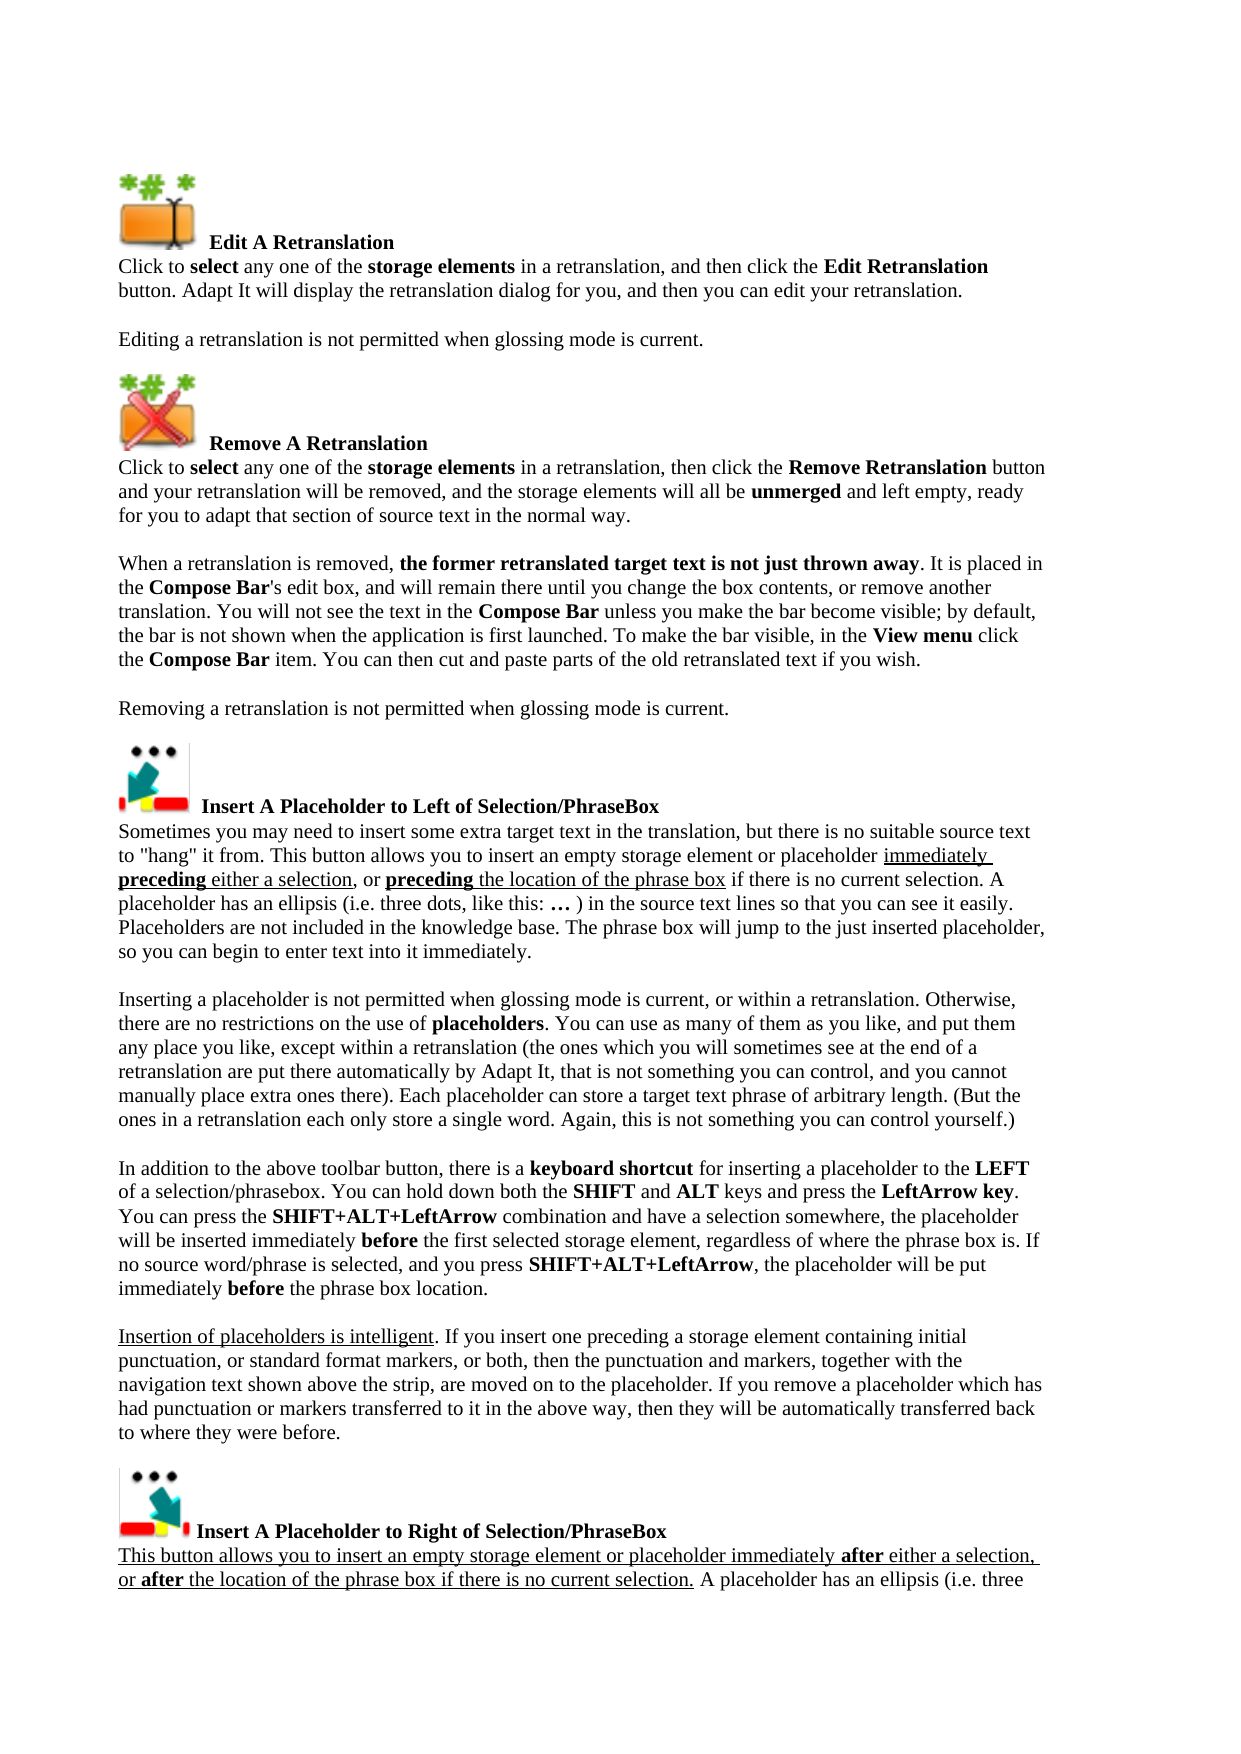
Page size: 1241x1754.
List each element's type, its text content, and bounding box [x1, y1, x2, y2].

text Sometimes you may need to insert some extra target text in the translation, but there is no suitable source text to "hang" it from. This button allows you to insert an empty storage element or placeholder immediately preceding either a selection, or preceding the location of the phrase box if there is no current selection. A placeholder has an ellipsis (i.e. three dots, like this: … ) in the source text lines so that you can see it easily. Placeholders are not included in the knowledge base. The phrase box will jump to the just inserted placeholder, so you can begin to enter text into it immediately. [118, 818, 1048, 963]
text In addition to the above toolbar button, there is a keyboard shortcut for inserting a placeholder to the LEFT of a selection/phrasebox. You can hold down both the SHIFT and ALT keys and press the LeftArrow key. You can press the SHIFT+ALT+LeftArrow combination and have a selection somewhere, the placeholder will be inserted immediately before the first selected storage element, regardless of where the phrase box is. If no source word/phrase is selected, and you press SHIFT+ALT+LeftArrow, the placeholder will be put immediately before the phrase box location. [118, 1155, 1048, 1300]
text Remove A Retranslation Click to select any one of the storage elements in a retranslation, then click the Remove Retranslation button and your retranslation will be removed, and the storage elements will all be unmerged and left empty, ready for you to adapt that section of source text in the normal way. [118, 374, 1048, 527]
picture [118, 743, 191, 814]
text Edit A Retranslation Click to select any one of the storage elements in a retranslation, and then click the Edit Retranslation button. Adapt It will display the retranslation dialog for you, and then you can edit your retranslation. [118, 174, 1048, 302]
text This button allows you to insert an empty storage element or placeholder immediately after either a selection, or after the location of the phrase box if there is no current selection. A placeholder has an ellipsis (i.e. three [118, 1543, 1048, 1591]
text Insertion of placeholders is intelligent. If you insert one preceding a storage element containing initial punctuation, or standard format markers, or both, then the punctuation and markers, together with the navigation text shown above the strip, are moved on to the placeholder. If you remove a placeholder which has had punctuation or markers transferred to it in the above way, then they will be automatically transferred back to where they were before. [118, 1324, 1048, 1444]
text Removing a retranslation is not permitted when glossing mode is current. [118, 695, 1048, 719]
text Insert A Placeholder to Left of Selection/PhraseBox [118, 743, 1048, 818]
picture [118, 174, 199, 250]
text Editing a retranslation is not permitted when glossing mode is current. [118, 326, 1048, 351]
picture [118, 1468, 191, 1539]
text Inserting a placeholder is not permitted when glossing mode is current, or within a retranslation. Otherwise, there are no restrictions on the use of placeholders. You can use as many of them as you like, and put them any place you like, except within a retranslation (the ones which you will sometimes see at the end of a retranslation are put there automatically by Adapt It, that is not something you can control, and you cannot manually place extra ones there). Each placeholder can store a target text phrase of arbitrary length. (But the ones in a retranslation each only store a single word. Again, this is not something you can control yourself.) [118, 987, 1048, 1131]
text Insert A Placeholder to Right of Selection/PhraseBox [118, 1468, 1048, 1543]
picture [118, 374, 199, 451]
text When a retranslation is removed, the former retranslated target text is not just thrown away. It is placed in the Compose Bar's edit box, and will remain there until you change the box contents, or remove another translation. You will not see the text in the Compose Bar unless you make the bar become visible; by default, the bar is not shown when the application is first launched. To make the bar visible, in the View menu click the Compose Bar item. You can then cut and paste parts of the old retranslated text if you wish. [118, 551, 1048, 671]
